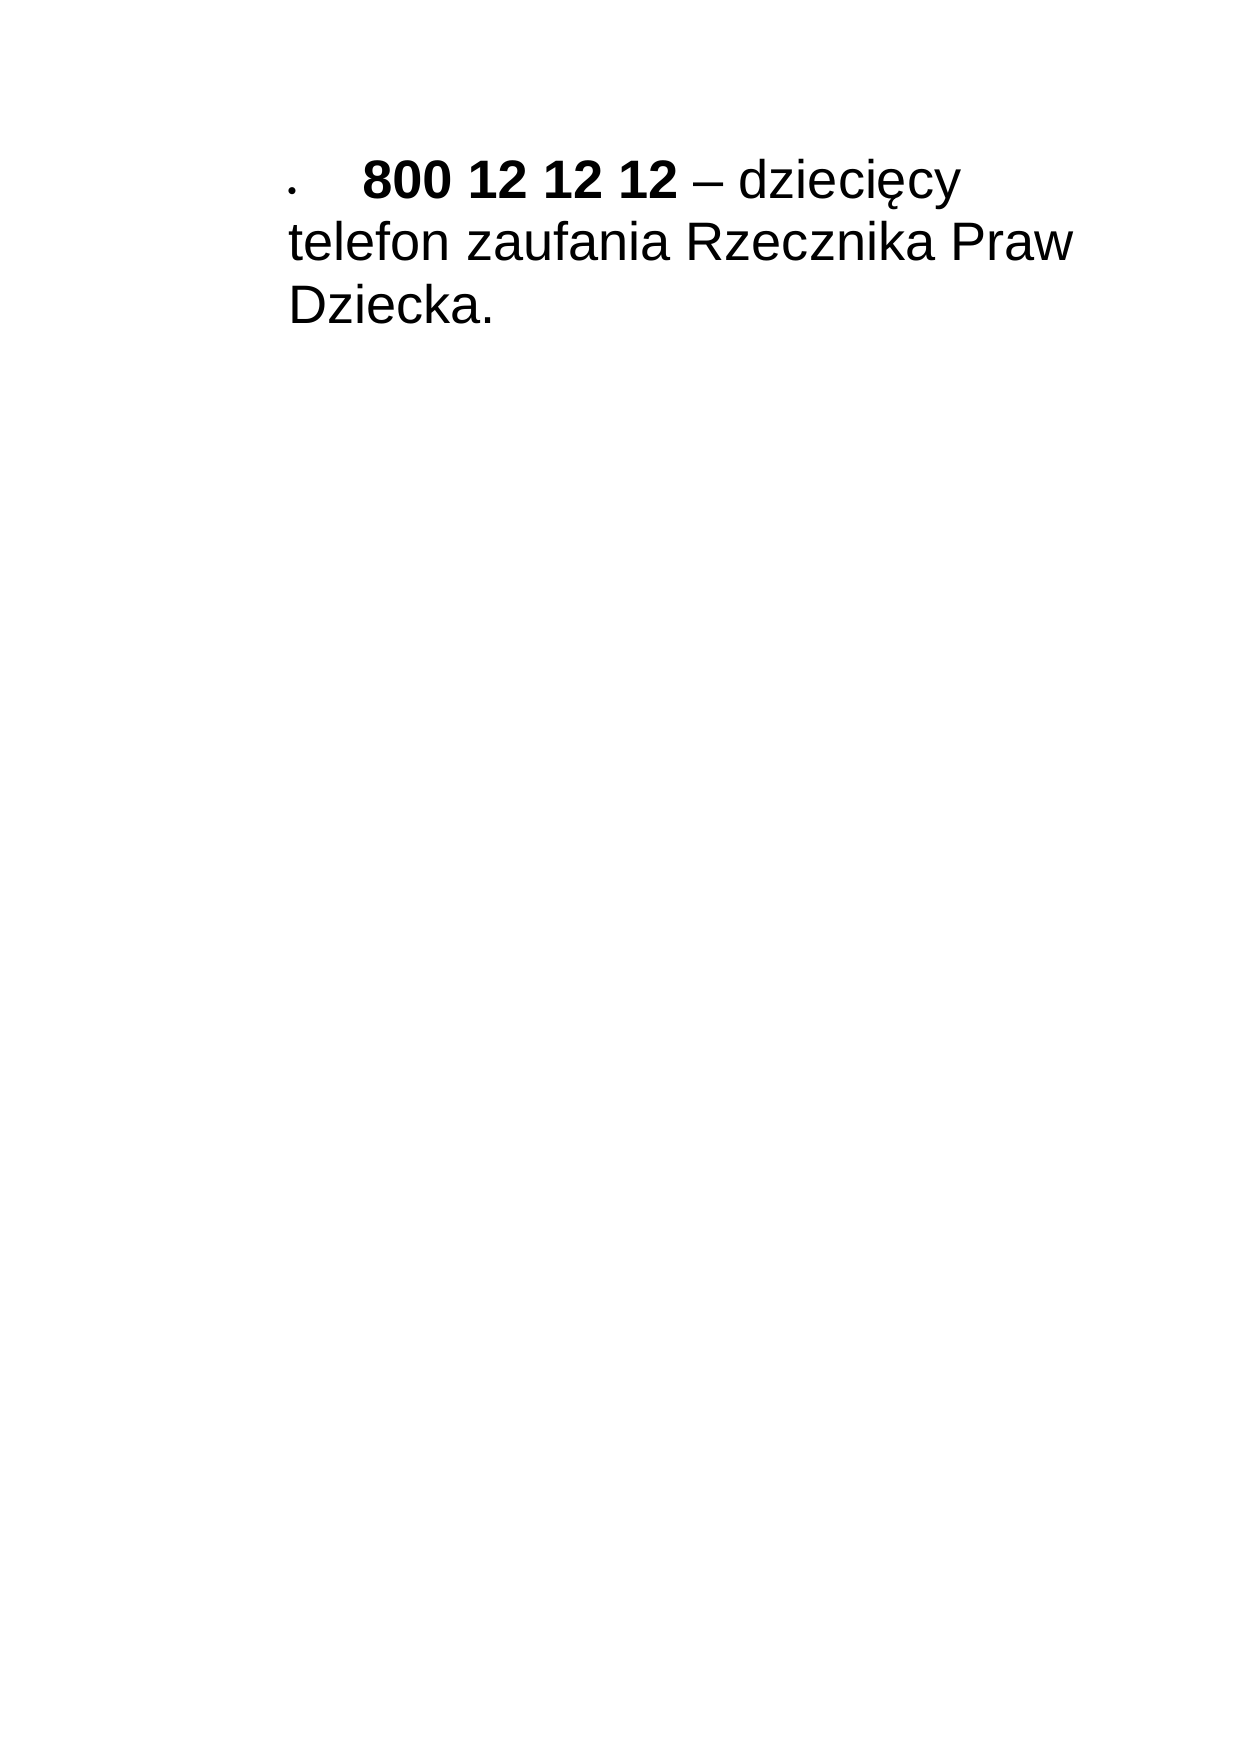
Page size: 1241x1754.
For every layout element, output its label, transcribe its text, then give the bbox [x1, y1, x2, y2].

list 800 12 12 12 – dziecięcy telefon zaufania Rzecznika Praw Dziecka. [288, 148, 1093, 334]
